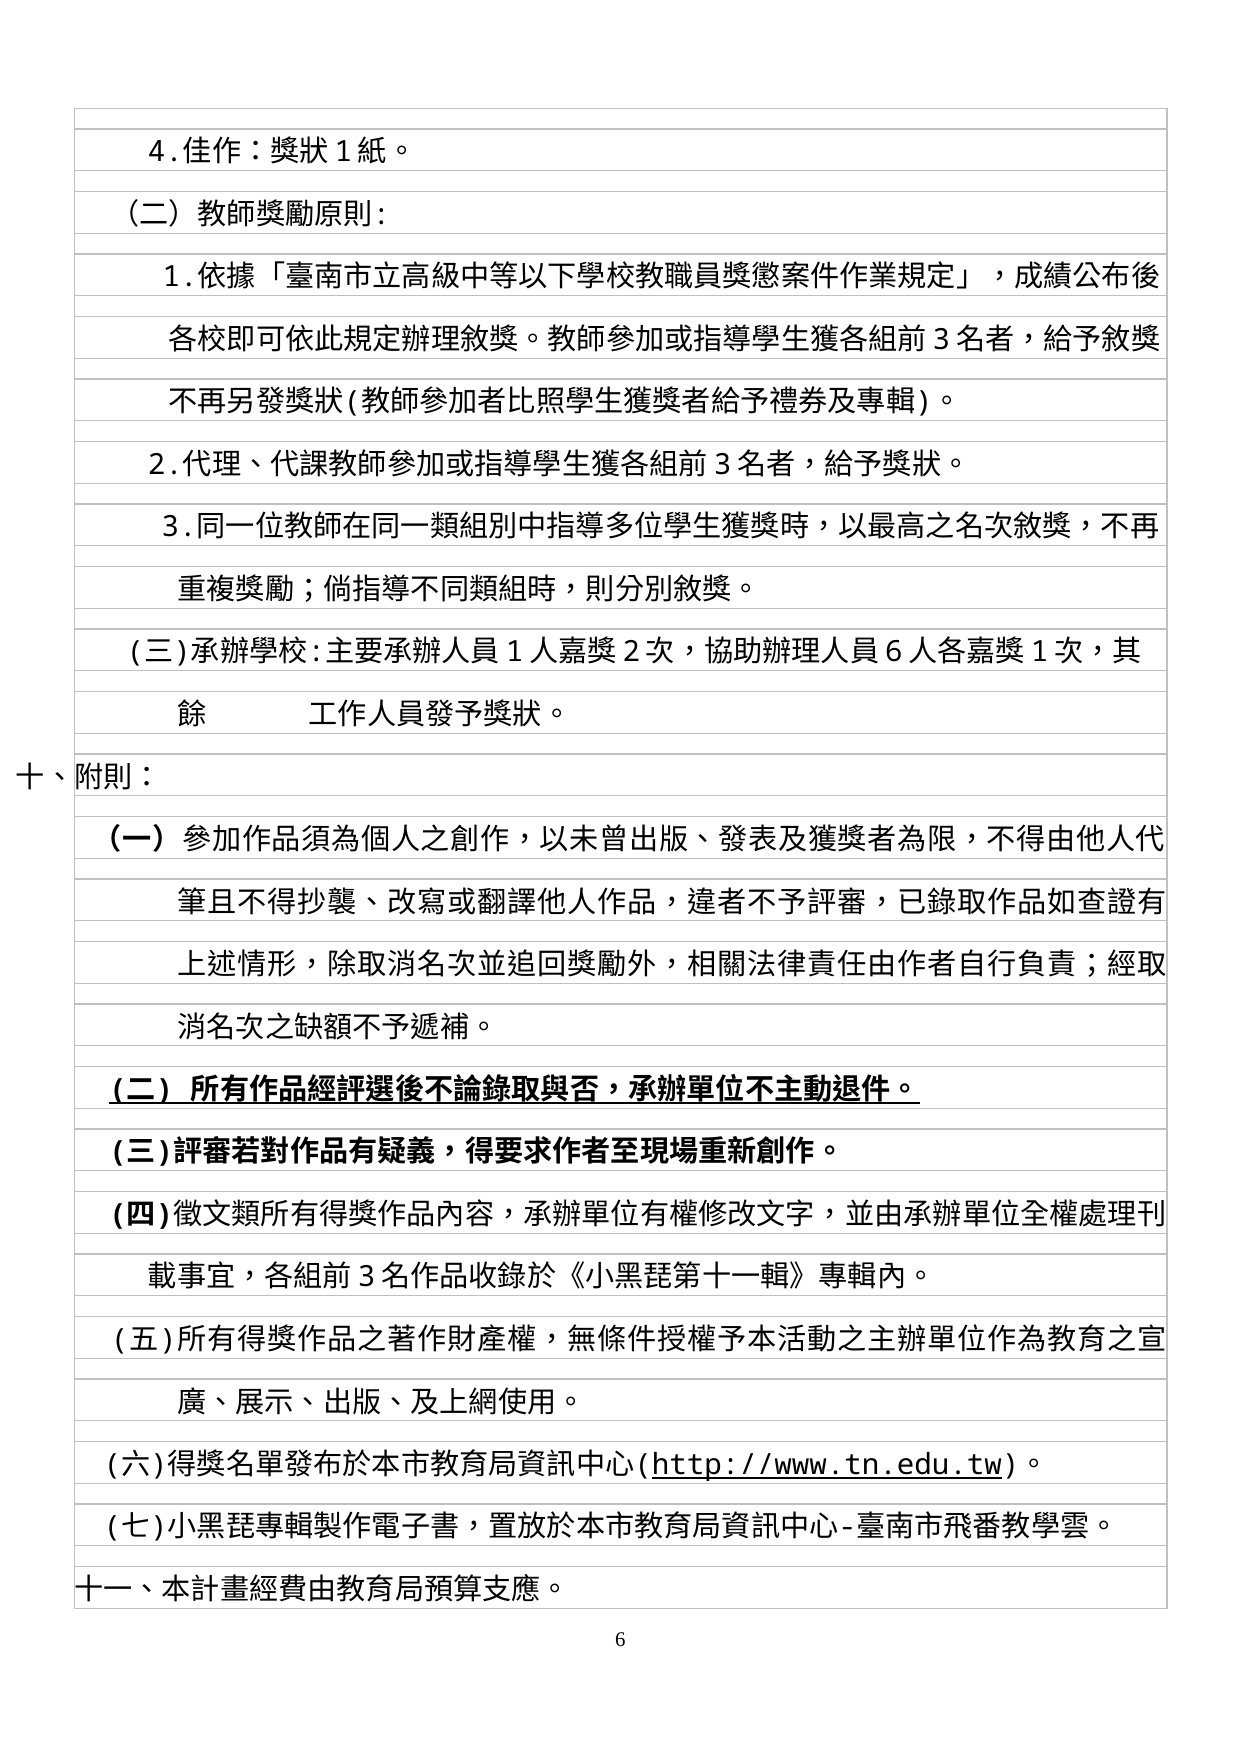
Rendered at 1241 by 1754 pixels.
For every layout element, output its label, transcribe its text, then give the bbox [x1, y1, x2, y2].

text (三)評審若對作品有疑義，得要求作者至現場重新創作。 [75, 1130, 1166, 1170]
text 十、附則： [16, 733, 74, 795]
text (三)承辦學校:主要承辦人員1人嘉獎2次，協助辦理人員6人各嘉獎1次，其 [75, 630, 1166, 670]
text 2.代理、代課教師參加或指導學生獲各組前3名者，給予獎狀。 [148, 442, 1166, 483]
text [103, 1421, 1166, 1441]
text [75, 1359, 1166, 1378]
text [75, 859, 1166, 878]
text [148, 109, 1166, 128]
text 4.佳作：獎狀1紙。 [148, 130, 1166, 170]
text [75, 1546, 1166, 1566]
text 廣、展示、出版、及上網使用。 [75, 1380, 1166, 1420]
text 不再另發獎狀(教師參加者比照學生獲獎者給予禮券及專輯)。 [75, 380, 1166, 420]
text 十一、本計畫經費由教育局預算支應。 [75, 1567, 1166, 1608]
text [75, 484, 1166, 503]
text 3.同一位教師在同一類組別中指導多位學生獲獎時，以最高之名次敘獎，不再 [75, 505, 1166, 545]
text 重複獎勵；倘指導不同類組時，則分別敘獎。 [75, 567, 1166, 608]
text 十、附則： [75, 734, 1166, 753]
text (二) 所有作品經評選後不論錄取與否，承辦單位不主動退件。 [75, 1067, 1166, 1108]
text （一）參加作品須為個人之創作，以未曾出版、發表及獲獎者為限，不得由他人代 [75, 817, 1166, 858]
text 1.依據「臺南市立高級中等以下學校教職員獎懲案件作業規定」，成績公布後 [75, 255, 1166, 295]
text [103, 1484, 1166, 1503]
text [75, 171, 1166, 191]
text 載事宜，各組前3名作品收錄於《小黑琵第十一輯》專輯內。 [75, 1255, 1166, 1295]
text [75, 921, 1166, 941]
text (六)得獎名單發布於本市教育局資訊中心(http://www.tn.edu.tw)。 [103, 1442, 1166, 1483]
text 十、附則： [75, 755, 1166, 795]
text [75, 296, 1166, 316]
text [75, 546, 1166, 566]
text [148, 421, 1166, 441]
text 上述情形，除取消名次並追回獎勵外，相關法律責任由作者自行負責；經取 [75, 942, 1166, 983]
text 各校即可依此規定辦理敘獎。教師參加或指導學生獲各組前3名者，給予敘獎 [75, 317, 1166, 358]
text [75, 984, 1166, 1003]
text (五)所有得獎作品之著作財產權，無條件授權予本活動之主辦單位作為教育之宣 [75, 1317, 1166, 1358]
text (七)小黑琵專輯製作電子書，置放於本市教育局資訊中心-臺南市飛番教學雲。 [103, 1505, 1166, 1545]
text [75, 796, 1166, 816]
text （二）教師獎勵原則: [75, 192, 1166, 233]
text [75, 609, 1166, 628]
text [75, 1296, 1166, 1316]
text 消名次之缺額不予遞補。 [75, 1005, 1166, 1045]
text 筆且不得抄襲、改寫或翻譯他人作品，違者不予評審，已錄取作品如查證有 [75, 880, 1166, 920]
text [75, 1234, 1166, 1253]
text 餘 工作人員發予獎狀。 [75, 692, 1166, 733]
text [75, 359, 1166, 378]
text [75, 671, 1166, 691]
text [75, 1171, 1166, 1191]
text [75, 234, 1166, 253]
text (四)徵文類所有得獎作品內容，承辦單位有權修改文字，並由承辦單位全權處理刊 [75, 1192, 1166, 1233]
text [75, 1109, 1166, 1128]
text [75, 1046, 1166, 1066]
